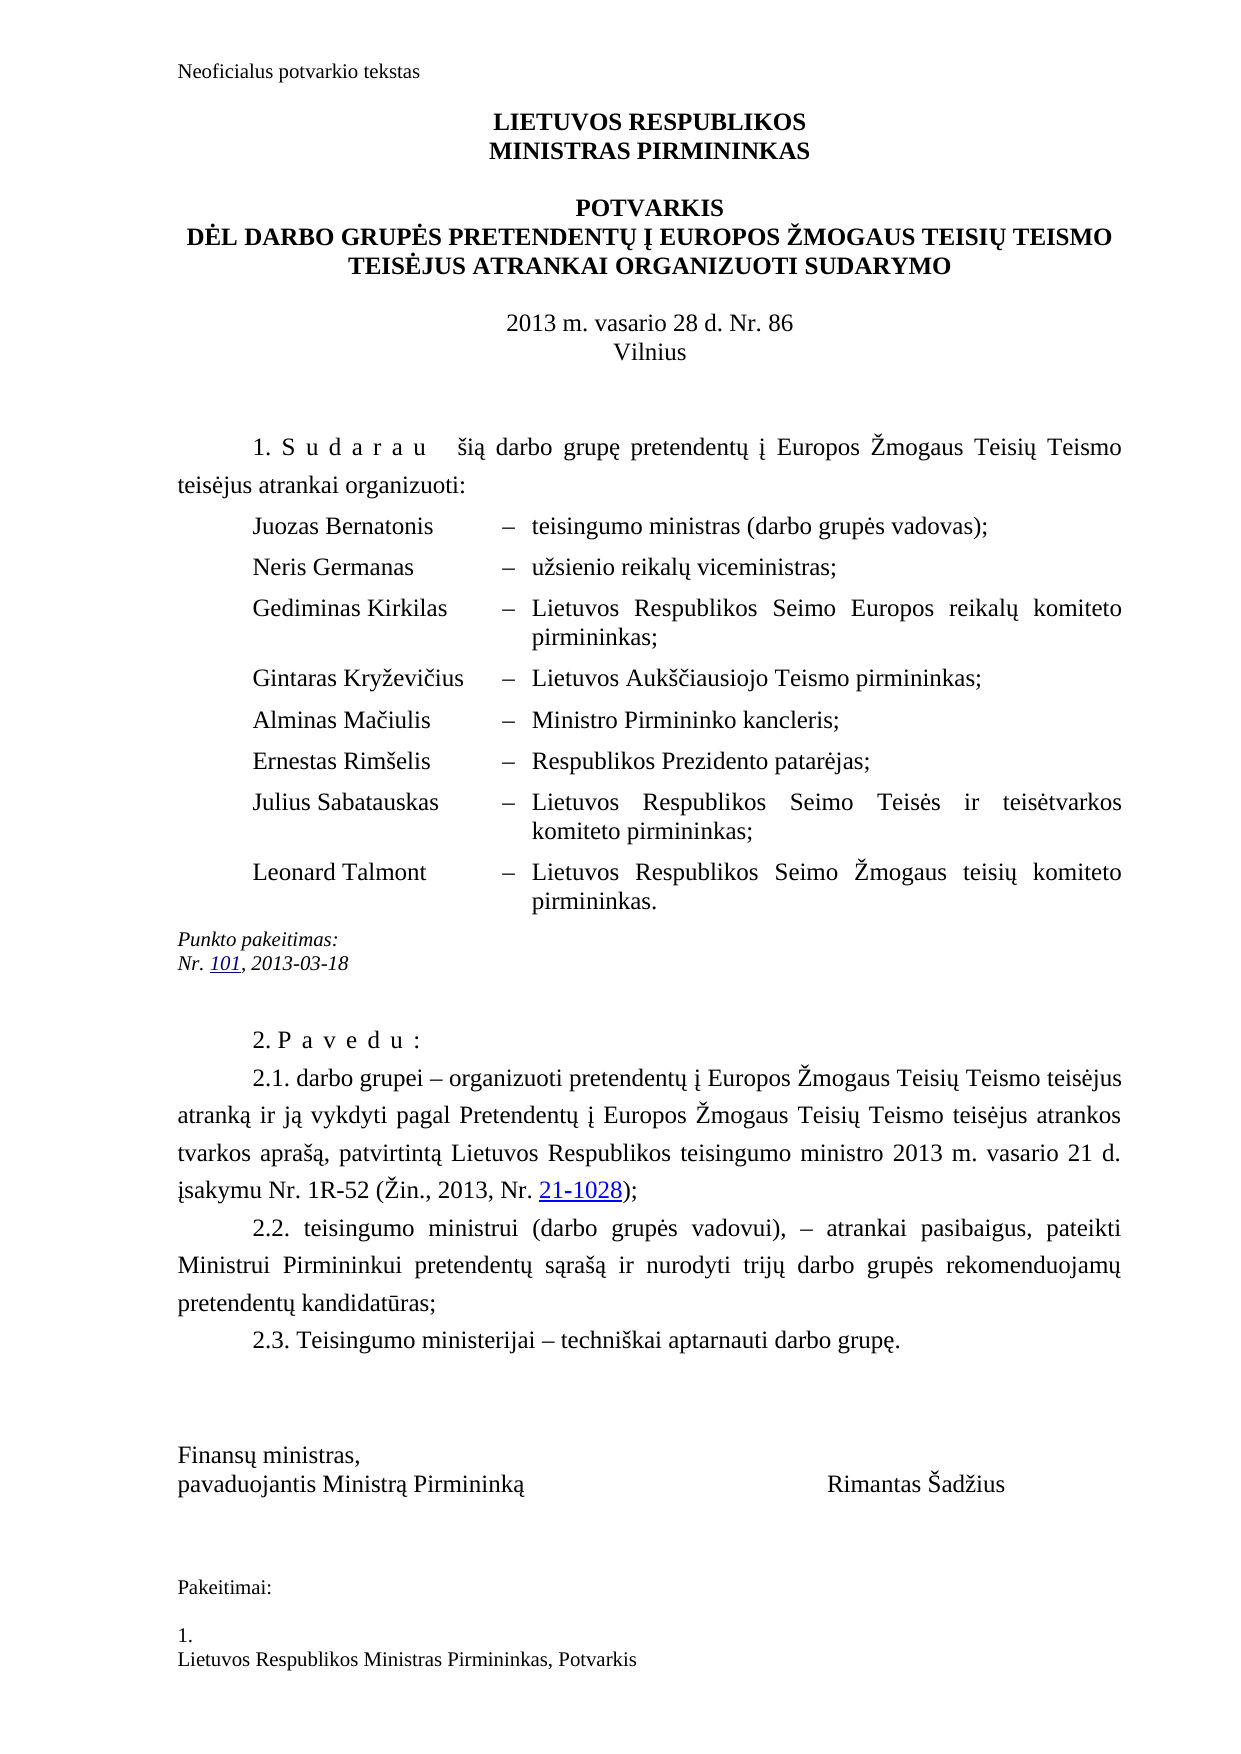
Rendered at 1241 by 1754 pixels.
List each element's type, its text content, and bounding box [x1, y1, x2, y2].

text Finansų ministras, [177, 1440, 1122, 1469]
text 2.3. Teisingumo ministerijai – techniškai aptarnauti darbo grupę. [177, 1317, 1122, 1354]
text Neris Germanas – užsienio reikalų viceministras; [252, 552, 1122, 581]
text LIETUVOS RESPUBLIKOS [177, 107, 1122, 136]
text 2.1. darbo grupei – organizuoti pretendentų į Europos Žmogaus Teisių Teismo teisėjus atranką ir ją vykdyti pagal Pretendentų į Europos Žmogaus Teisių Teismo teisėjus atrankos tvarkos aprašą, patvirtintą Lietuvos Respublikos teisingumo ministro 2013 m. vasario 21 d. įsakymu Nr. 1R-52 (Žin., 2013, Nr. 21-1028); [177, 1054, 1122, 1204]
text Ernestas Rimšelis – Respublikos Prezidento patarėjas; [252, 746, 1122, 775]
text pavaduojantis Ministrą Pirmininką Rimantas Šadžius [177, 1469, 1122, 1498]
text Nr. 101, 2013-03-18 [177, 951, 1122, 975]
text Vilnius [177, 337, 1122, 366]
text 2013 m. vasario 28 d. Nr. 86 [177, 308, 1122, 337]
text Alminas Mačiulis – Ministro Pirmininko kancleris; [252, 705, 1122, 733]
text 2.2. teisingumo ministrui (darbo grupės vadovui), – atrankai pasibaigus, pateikti Ministrui Pirmininkui pretendentų sąrašą ir nurodyti trijų darbo grupės rekomenduojamų pretendentų kandidatūras; [177, 1204, 1122, 1317]
text 1. Sudarau šią darbo grupę pretendentų į Europos Žmogaus Teisių Teismo teisėjus atrankai organizuoti: [177, 423, 1122, 498]
text Neoficialus potvarkio tekstas [177, 59, 1122, 83]
text 2. Pavedu: [177, 1017, 1122, 1054]
text MINISTRAS PIRMININKAS [177, 136, 1122, 165]
text Dėl DARBO GRUPĖS PRETENDENTŲ Į EUROPOS ŽMOGAUS TEISIŲ TEISMO TEISĖJUS ATRANKAI ORGANIZUOTI SUDARYMO [177, 222, 1122, 280]
text Gintaras Kryževičius – Lietuvos Aukščiausiojo Teismo pirmininkas; [252, 663, 1122, 692]
text POTVARKIS [177, 193, 1122, 222]
text Leonard Talmont – Lietuvos Respublikos Seimo Žmogaus teisių komiteto pirmininkas. [252, 857, 1122, 915]
text Punkto pakeitimas: [177, 927, 1122, 951]
text Juozas Bernatonis – teisingumo ministras (darbo grupės vadovas); [252, 511, 1122, 540]
text Pakeitimai: [177, 1575, 1122, 1599]
text Julius Sabatauskas – Lietuvos Respublikos Seimo Teisės ir teisėtvarkos komiteto pirmininkas; [252, 787, 1122, 845]
text 1. [177, 1623, 1122, 1647]
text Gediminas Kirkilas – Lietuvos Respublikos Seimo Europos reikalų komiteto pirmininkas; [252, 593, 1122, 651]
text Lietuvos Respublikos Ministras Pirmininkas, Potvarkis [177, 1647, 1122, 1671]
